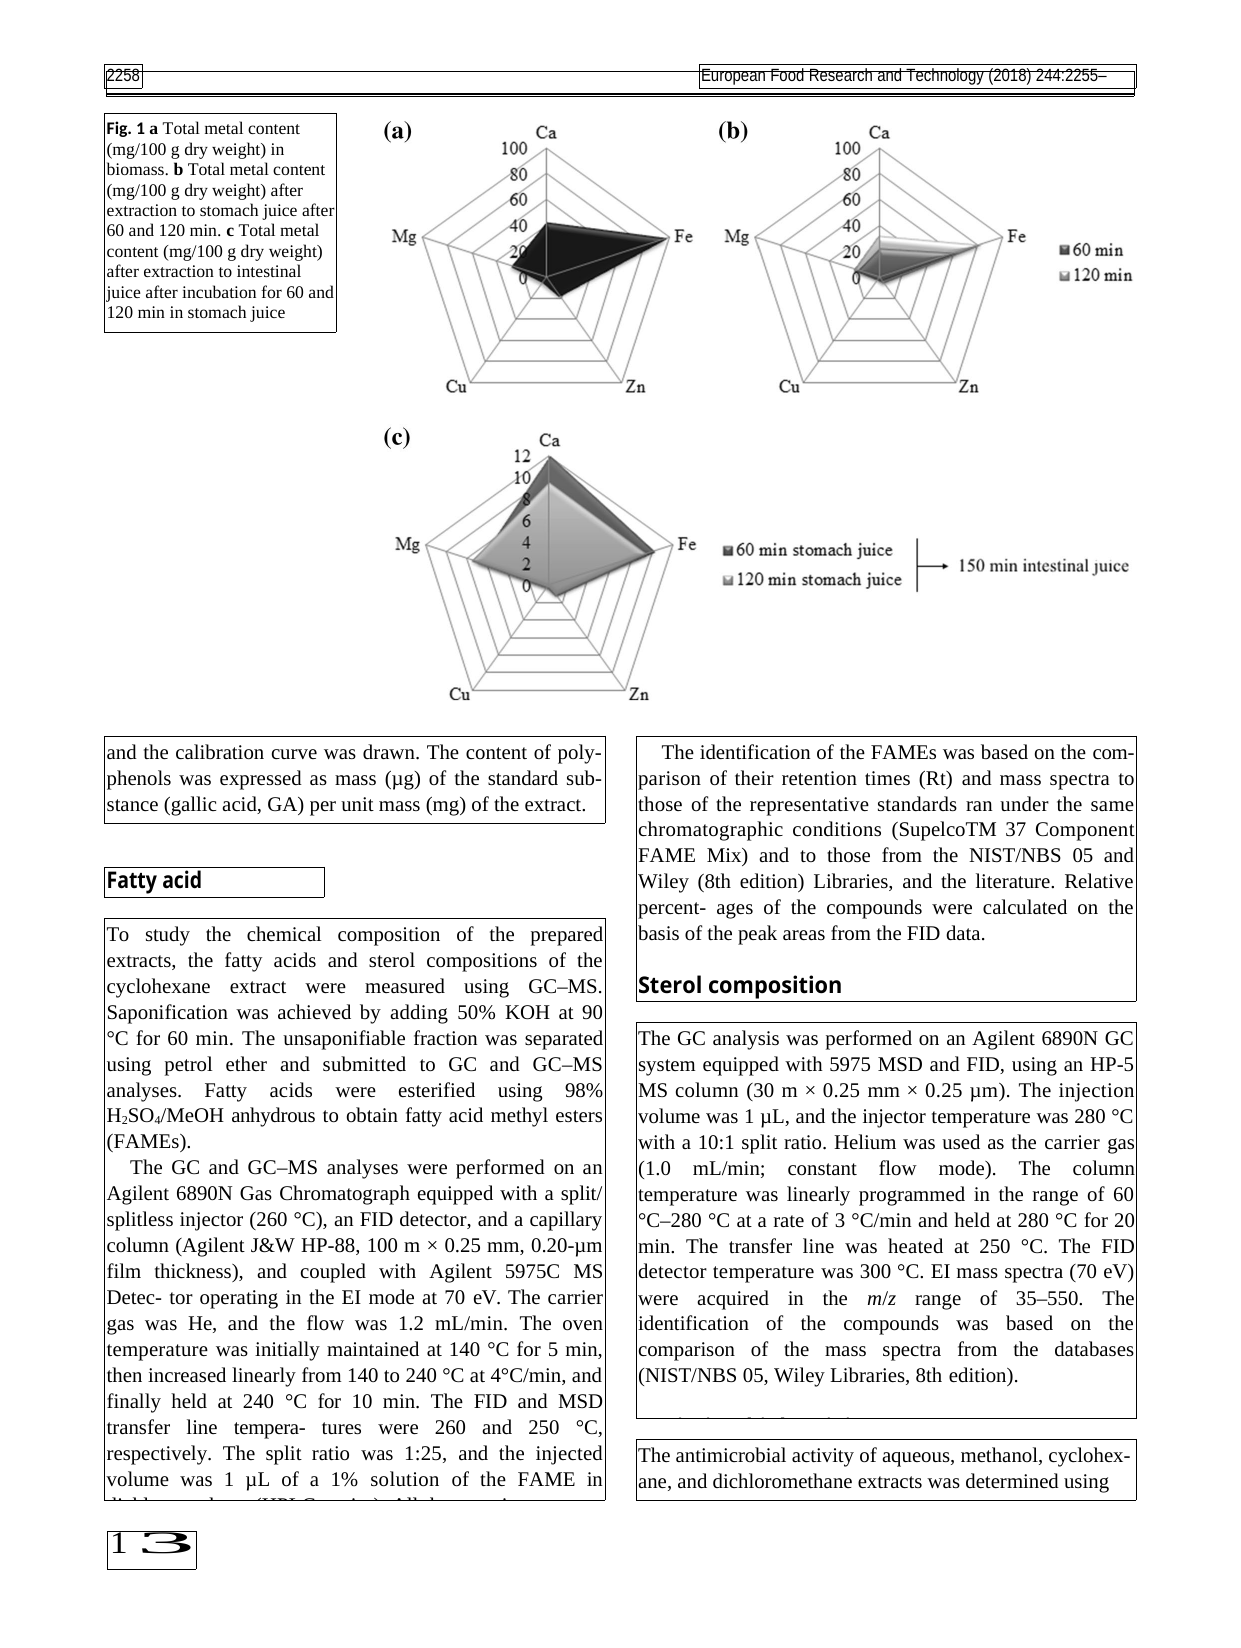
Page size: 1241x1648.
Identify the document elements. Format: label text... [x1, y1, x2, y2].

text 1 3 [109, 1532, 196, 1559]
text Fig. 1 a Total metal content (mg/100 g dry weight) in biomass. b Total metal content (mg/100 g dry weight) after extraction to stomach juice after 60 and 120 min. c Total metal content (mg/100 g dry weight) after extraction to intestinal juice after incubation for 60 and 120 min in stomach juice [106, 117, 336, 322]
text and the calibration curve was drawn. The content of poly- phenols was expressed as mass (µg) of the standard sub- stance (gallic acid, GA) per unit mass (mg) of the extract. [106, 739, 603, 816]
text The GC analysis was performed on an Agilent 6890N GC system equipped with 5975 MSD and FID, using an HP-5 MS column (30 m × 0.25 mm × 0.25 µm). The injection volume was 1 µL, and the injector temperature was 280 °C with a 10:1 split ratio. Helium was used as the carrier gas (1.0 mL/min; constant flow mode). The column temperature was linearly programmed in the range of 60 °C–280 °C at a rate of 3 °C/min and held at 280 °C for 20 min. The transfer line was heated at 250 °C. The FID detector temperature was 300 °C. EI mass spectra (70 eV) were acquired in the m/z range of 35–550. The identification of the compounds was based on the comparison of the mass spectra from the databases (NIST/NBS 05, Wiley Libraries, 8th edition). [638, 1026, 1135, 1387]
text European Food Research and Technology (2018) 244:2255–2264 [701, 72, 1134, 88]
text 2258 [106, 65, 142, 71]
text Antimicrobial activity [638, 1411, 1136, 1418]
picture [383, 120, 1134, 701]
text Fatty acid composition [106, 868, 324, 897]
text The antimicrobial activity of aqueous, methanol, cyclohex- ane, and dichloromethane extracts was determined using [638, 1443, 1136, 1493]
text 2258 [107, 72, 142, 86]
text The identification of the FAMEs was based on the com- parison of their retention times (Rt) and mass spectra to those of the representative standards ran under the same chromatographic conditions (SupelcoTM 37 Component FAME Mix) and to those from the NIST/NBS 05 and Wiley (8th edition) Libraries, and the literature. Relative percent- ages of the compounds were calculated on the basis of the peak areas from the FID data. [638, 739, 1134, 945]
text European Food Research and Technology (2018) 244:2255–2264 [701, 65, 1136, 88]
text To study the chemical composition of the prepared extracts, the fatty acids and sterol compositions of the cyclohexane extract were measured using GC–MS. Saponification was achieved by adding 50% KOH at 90 °C for 60 min. The unsaponifiable fraction was separated using petrol ether and submitted to GC and GC–MS analyses. Fatty acids were esterified using 98% H2SO4/MeOH anhydrous to obtain fatty acid methyl esters (FAMEs). [106, 922, 603, 1153]
text The GC and GC–MS analyses were performed on an Agilent 6890N Gas Chromatograph equipped with a split/ splitless injector (260 °C), an FID detector, and a capillary column (Agilent J&W HP-88, 100 m × 0.25 mm, 0.20-µm film thickness), and coupled with Agilent 5975C MS Detec- tor operating in the EI mode at 70 eV. The carrier gas was He, and the flow was 1.2 mL/min. The oven temperature was initially maintained at 140 °C for 5 min, then increased linearly from 140 to 240 °C at 4°C/min, and finally held at 240 °C for 10 min. The FID and MSD transfer line tempera- tures were 260 and 250 °C, respectively. The split ratio was 1:25, and the injected volume was 1 µL of a 1% solution of the FAME in dichloromethane (HPLC purity). All the experiments were performed in triplicate. [106, 1155, 603, 1500]
text Sterol composition [638, 969, 1136, 1000]
